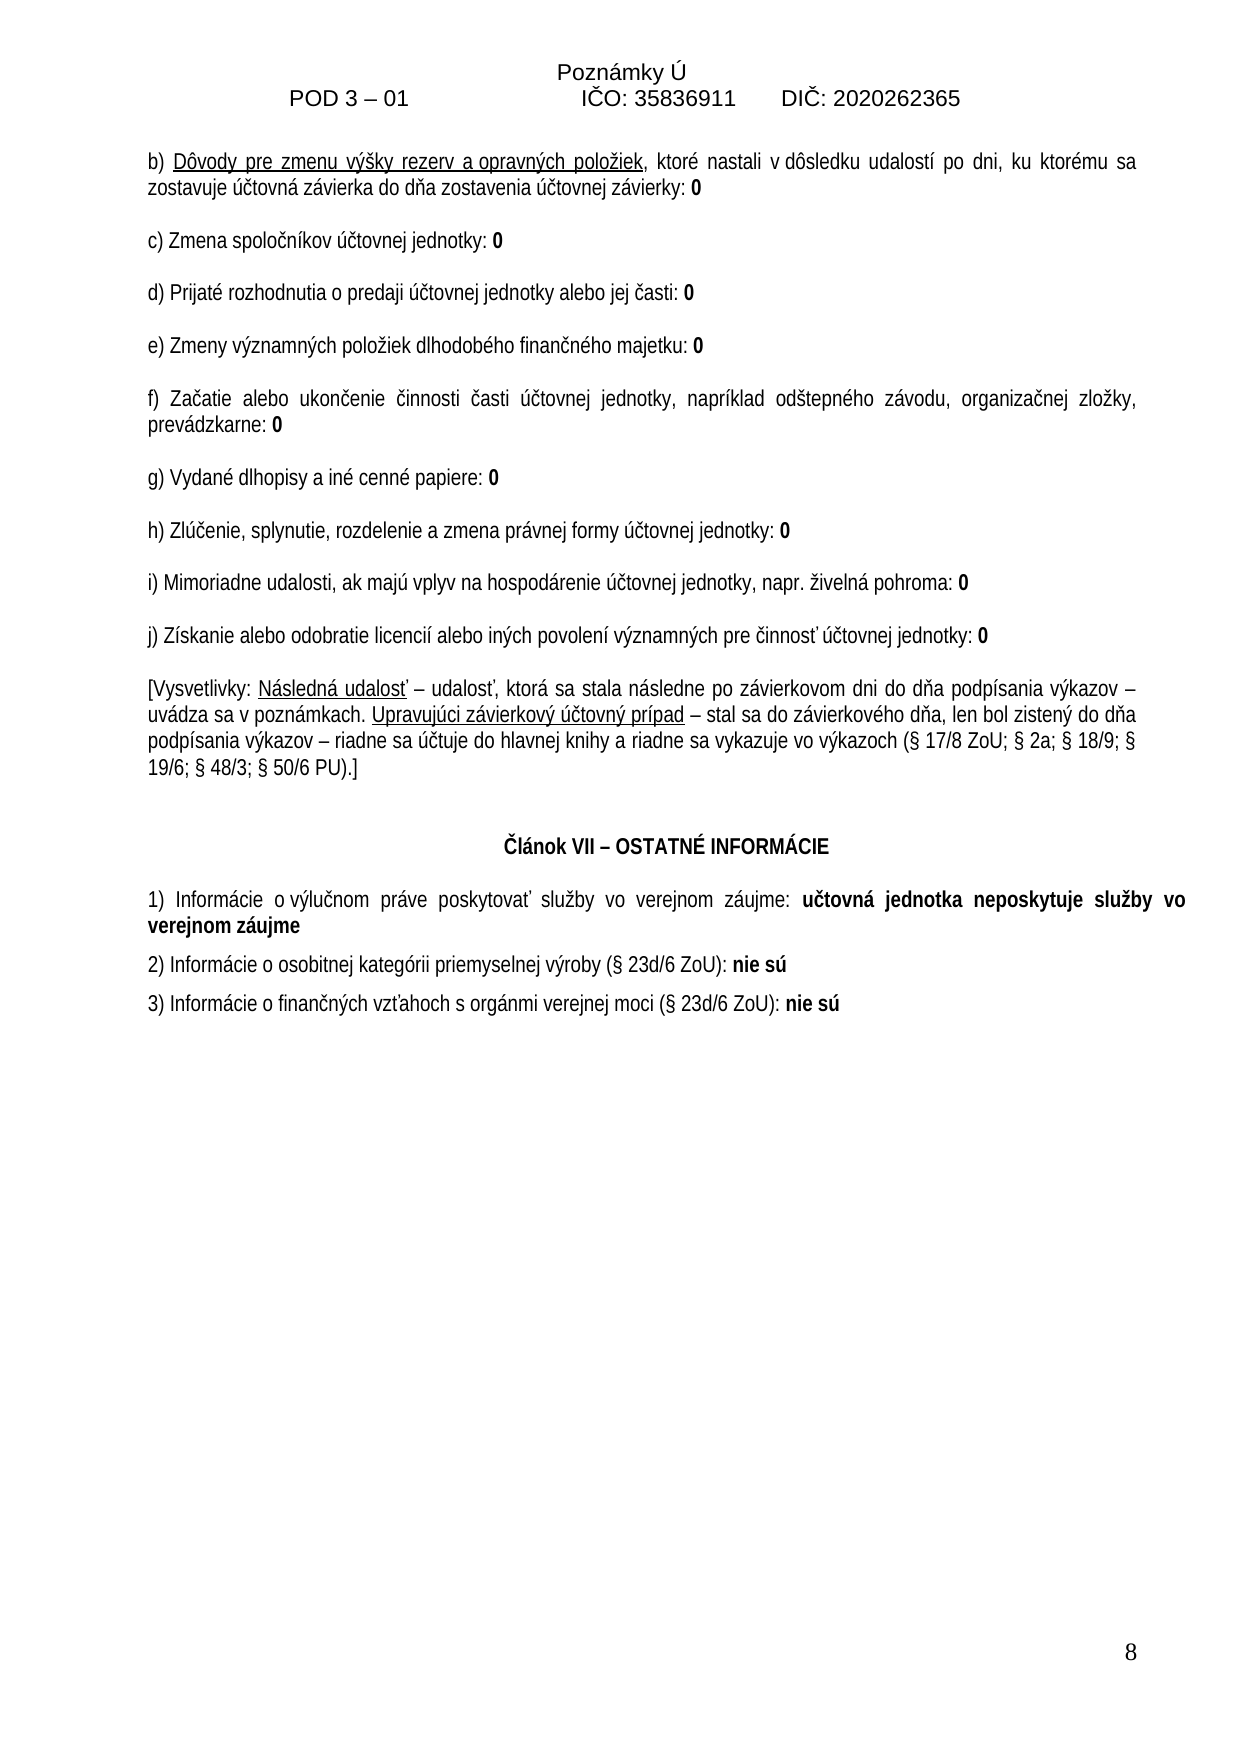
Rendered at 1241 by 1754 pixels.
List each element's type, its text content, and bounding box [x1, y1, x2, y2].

text f) Začatie alebo ukončenie činnosti časti účtovnej jednotky, napríklad odštepného závodu, organizačnej zložky, prevádzkarne: 0 [148, 385, 1137, 437]
text Článok VII – OSTATNÉ INFORMÁCIE [148, 833, 1186, 859]
text 3) Informácie o finančných vzťahoch s orgánmi verejnej moci (§ 23d/6 ZoU): nie sú [148, 989, 1186, 1016]
text b) Dôvody pre zmenu výšky rezerv a opravných položiek, ktoré nastali v dôsledku udalostí po dni, ku ktorému sa zostavuje účtovná závierka do dňa zostavenia účtovnej závierky: 0 [148, 148, 1137, 200]
text c) Zmena spoločníkov účtovnej jednotky: 0 [148, 227, 1137, 253]
text [Vysvetlivky: Následná udalosť – udalosť, ktorá sa stala následne po závierkovom dni do dňa podpísania výkazov – uvádza sa v poznámkach. Upravujúci závierkový účtovný prípad – stal sa do závierkového dňa, len bol zistený do dňa podpísania výkazov – riadne sa účtuje do hlavnej knihy a riadne sa vykazuje vo výkazoch (§ 17/8 ZoU; § 2a; § 18/9; § 19/6; § 48/3; § 50/6 PU).] [148, 675, 1137, 780]
text e) Zmeny významných položiek dlhodobého finančného majetku: 0 [148, 332, 1137, 358]
text j) Získanie alebo odobratie licencií alebo iných povolení významných pre činnosť účtovnej jednotky: 0 [148, 622, 1137, 648]
text g) Vydané dlhopisy a iné cenné papiere: 0 [148, 464, 1137, 490]
text i) Mimoriadne udalosti, ak majú vplyv na hospodárenie účtovnej jednotky, napr. živelná pohroma: 0 [148, 569, 1137, 596]
text d) Prijaté rozhodnutia o predaji účtovnej jednotky alebo jej časti: 0 [148, 279, 1137, 306]
text h) Zlúčenie, splynutie, rozdelenie a zmena právnej formy účtovnej jednotky: 0 [148, 517, 1137, 543]
text 2) Informácie o osobitnej kategórii priemyselnej výroby (§ 23d/6 ZoU): nie sú [148, 951, 1186, 977]
text 1) Informácie o výlučnom práve poskytovať služby vo verejnom záujme: učtovná jednotka neposkytuje služby vo verejnom záujme [148, 886, 1186, 938]
